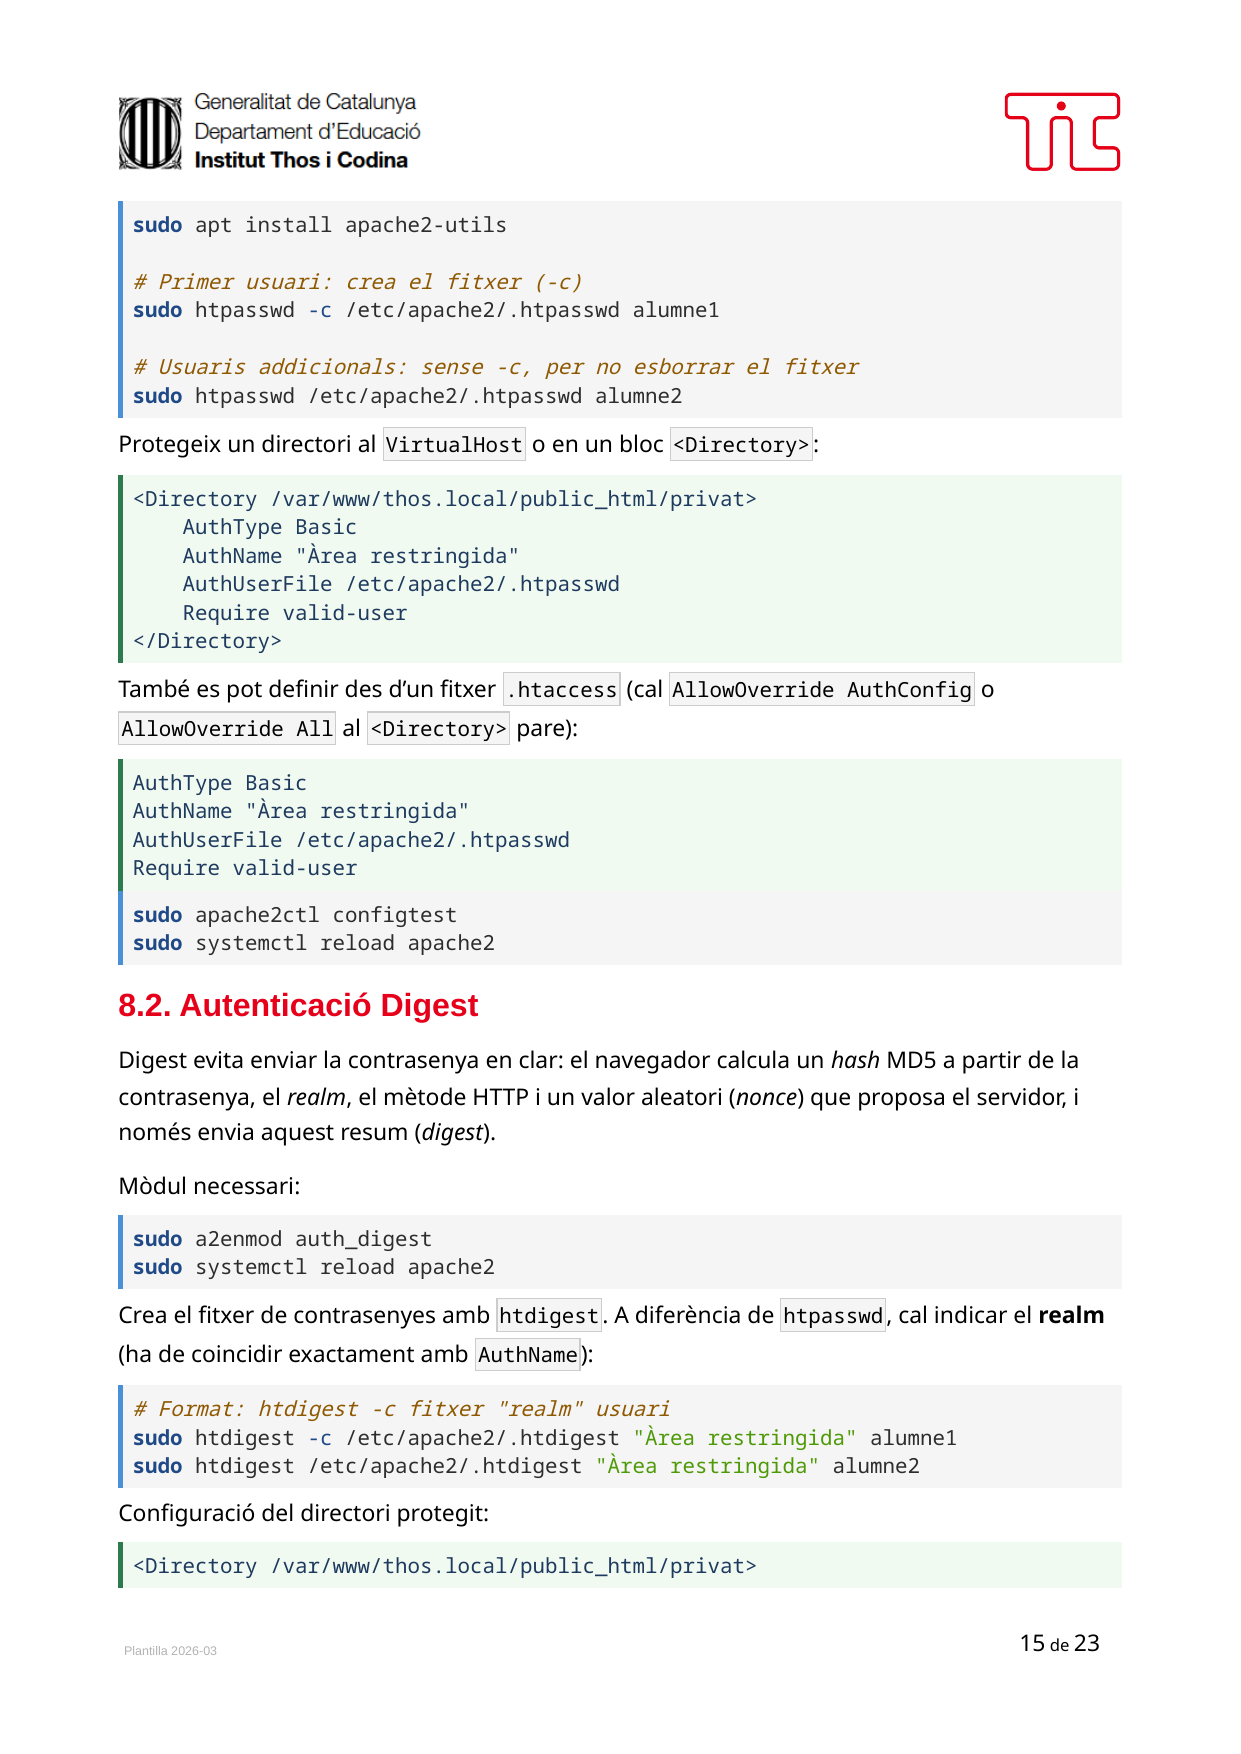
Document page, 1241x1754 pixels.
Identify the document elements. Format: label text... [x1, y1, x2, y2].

text Configuració del directori protegit: [118, 1497, 1122, 1528]
text sudo htdigest -c /etc/apache2/.htdigest "Àrea restringida" alumne1 [123, 1423, 1122, 1451]
text AuthName "Àrea restringida" [123, 797, 1122, 825]
text AuthName "Àrea restringida" [123, 541, 1122, 569]
text sudo apache2ctl configtest [123, 891, 1122, 928]
subtitle 8.2. Autenticació Digest [118, 986, 1122, 1023]
text AuthType Basic [123, 759, 1122, 797]
text sudo htdigest /etc/apache2/.htdigest "Àrea restringida" alumne2 [123, 1451, 1122, 1488]
text sudo htpasswd -c /etc/apache2/.htpasswd alumne1 [123, 296, 1122, 324]
text Digest evita enviar la contrasenya en clar: el navegador calcula un hash MD5 a partir de la contrasenya, el realm, el mètode HTTP i un valor aleatori (nonce) que proposa el servidor, i només envia aquest resum (digest). [118, 1044, 1122, 1148]
text sudo systemctl reload apache2 [123, 928, 1122, 965]
picture [1004, 92, 1123, 171]
text <Directory /var/www/thos.local/public_html/privat> [123, 475, 1122, 512]
text </Directory> [123, 626, 1122, 663]
text sudo htpasswd /etc/apache2/.htpasswd alumne2 [123, 381, 1122, 418]
text AuthUserFile /etc/apache2/.htpasswd [123, 825, 1122, 853]
text Protegeix un directori al VirtualHost o en un bloc <Directory>: [813, 427, 1122, 461]
text sudo a2enmod auth_digest [123, 1215, 1122, 1252]
text sudo systemctl reload apache2 [123, 1252, 1122, 1289]
text Require valid-user [123, 598, 1122, 626]
text # Format: htdigest -c fitxer "realm" usuari [123, 1385, 1122, 1423]
text AuthUserFile /etc/apache2/.htpasswd [123, 569, 1122, 598]
text Crea el fitxer de contrasenyes amb htdigest. A diferència de htpasswd, cal indicar el realm (ha de coincidir exactament amb AuthName): [118, 1298, 1122, 1371]
text <Directory /var/www/thos.local/public_html/privat> [123, 1542, 1122, 1588]
text # Usuaris addicionals: sense -c, per no esborrar el fitxer [123, 352, 1122, 381]
text Mòdul necessari: [118, 1170, 1122, 1201]
text Protegeix un directori al VirtualHost o en un bloc <Directory>: [118, 427, 383, 461]
text Protegeix un directori al VirtualHost o en un bloc <Directory>: [526, 427, 670, 461]
text Require valid-user [123, 853, 1122, 891]
picture [118, 92, 422, 171]
text També es pot definir des d’un fitxer .htaccess (cal AllowOverride AuthConfig o AllowOverride All al <Directory> pare): [118, 672, 1122, 745]
text # Primer usuari: crea el fitxer (-c) [123, 267, 1122, 296]
text AuthType Basic [123, 512, 1122, 541]
text sudo apt install apache2-utils [123, 201, 1122, 239]
